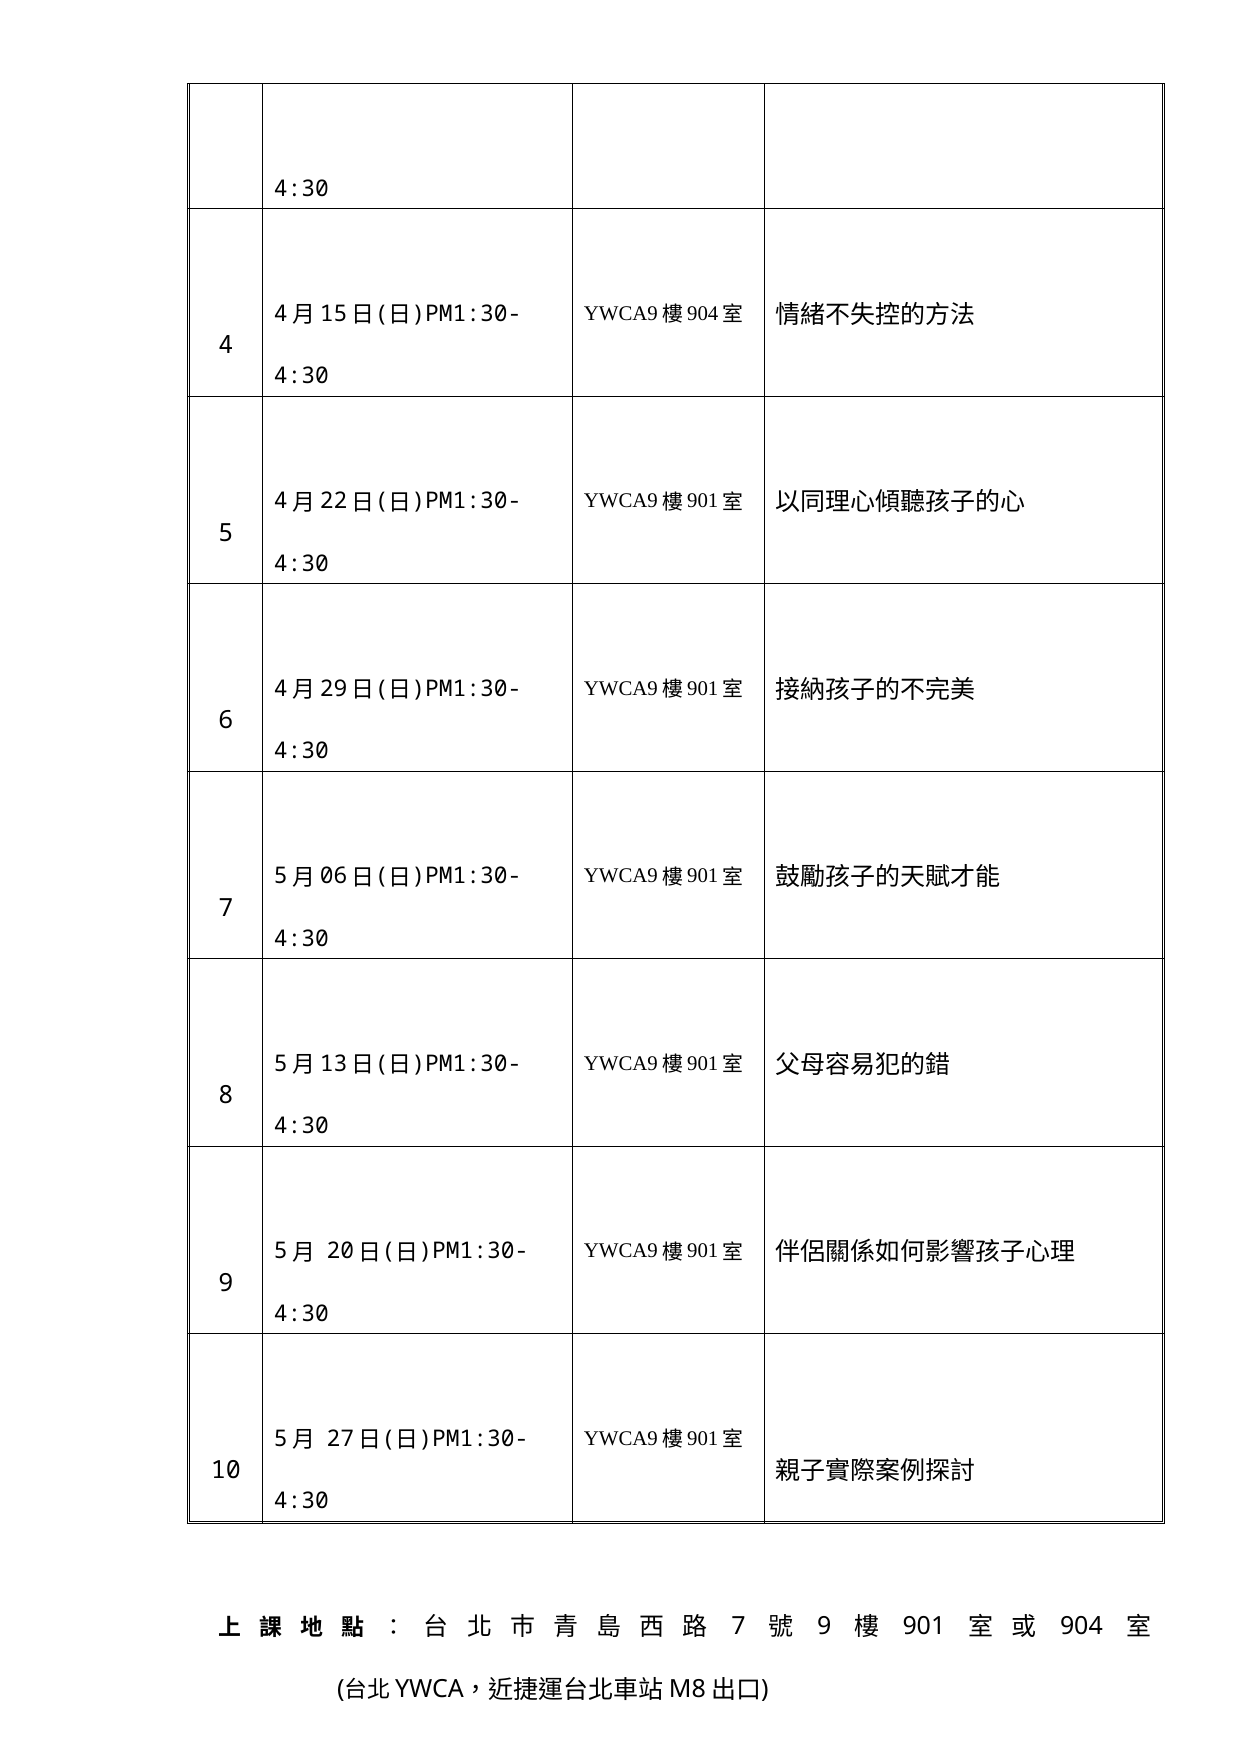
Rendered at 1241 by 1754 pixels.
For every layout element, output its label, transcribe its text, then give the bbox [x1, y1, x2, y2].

table_cell YWCA9樓904室 [573, 209, 764, 396]
table_cell 5月06日(日)PM1:30-4:30 [263, 772, 572, 958]
table_cell 伴侶關係如何影響孩子心理 [765, 1147, 1162, 1333]
table_cell 6 [190, 584, 262, 771]
table_cell 父母容易犯的錯 [765, 959, 1162, 1146]
table_cell 5月13日(日)PM1:30-4:30 [263, 959, 572, 1146]
table_cell [190, 84, 262, 208]
table_cell YWCA9樓901室 [573, 397, 764, 583]
table_cell 4:30 [263, 84, 572, 208]
table_cell 4 [190, 209, 262, 396]
table_cell YWCA9樓901室 [573, 1147, 764, 1333]
table_cell 8 [190, 959, 262, 1146]
text 上課地點：台北巿青島西路7號9樓901室或904室 (台北YWCA，近捷運台北車站M8出口) [218, 1583, 1152, 1708]
table_cell 接納孩子的不完美 [765, 584, 1162, 771]
table_cell 4月15日(日)PM1:30-4:30 [263, 209, 572, 396]
table_cell YWCA9樓901室 [573, 959, 764, 1146]
table_cell 鼓勵孩子的天賦才能 [765, 772, 1162, 958]
table_cell 7 [190, 772, 262, 958]
table_cell 親子實際案例探討 [765, 1334, 1162, 1521]
table_cell 4月22日(日)PM1:30-4:30 [263, 397, 572, 583]
table_cell 5 [190, 397, 262, 583]
table_cell 5月 20日(日)PM1:30-4:30 [263, 1147, 572, 1333]
table_cell YWCA9樓901室 [573, 772, 764, 958]
table_cell 情緒不失控的方法 [765, 209, 1162, 396]
table_cell YWCA9樓901室 [573, 584, 764, 771]
table_cell 9 [190, 1147, 262, 1333]
table_cell 4月29日(日)PM1:30-4:30 [263, 584, 572, 771]
table_cell [765, 84, 1162, 208]
table_cell 5月 27日(日)PM1:30-4:30 [263, 1334, 572, 1521]
table_cell YWCA9樓901室 [573, 1334, 764, 1521]
table_cell 以同理心傾聽孩子的心 [765, 397, 1162, 583]
table_cell [573, 84, 764, 208]
table_cell 10 [190, 1334, 262, 1521]
